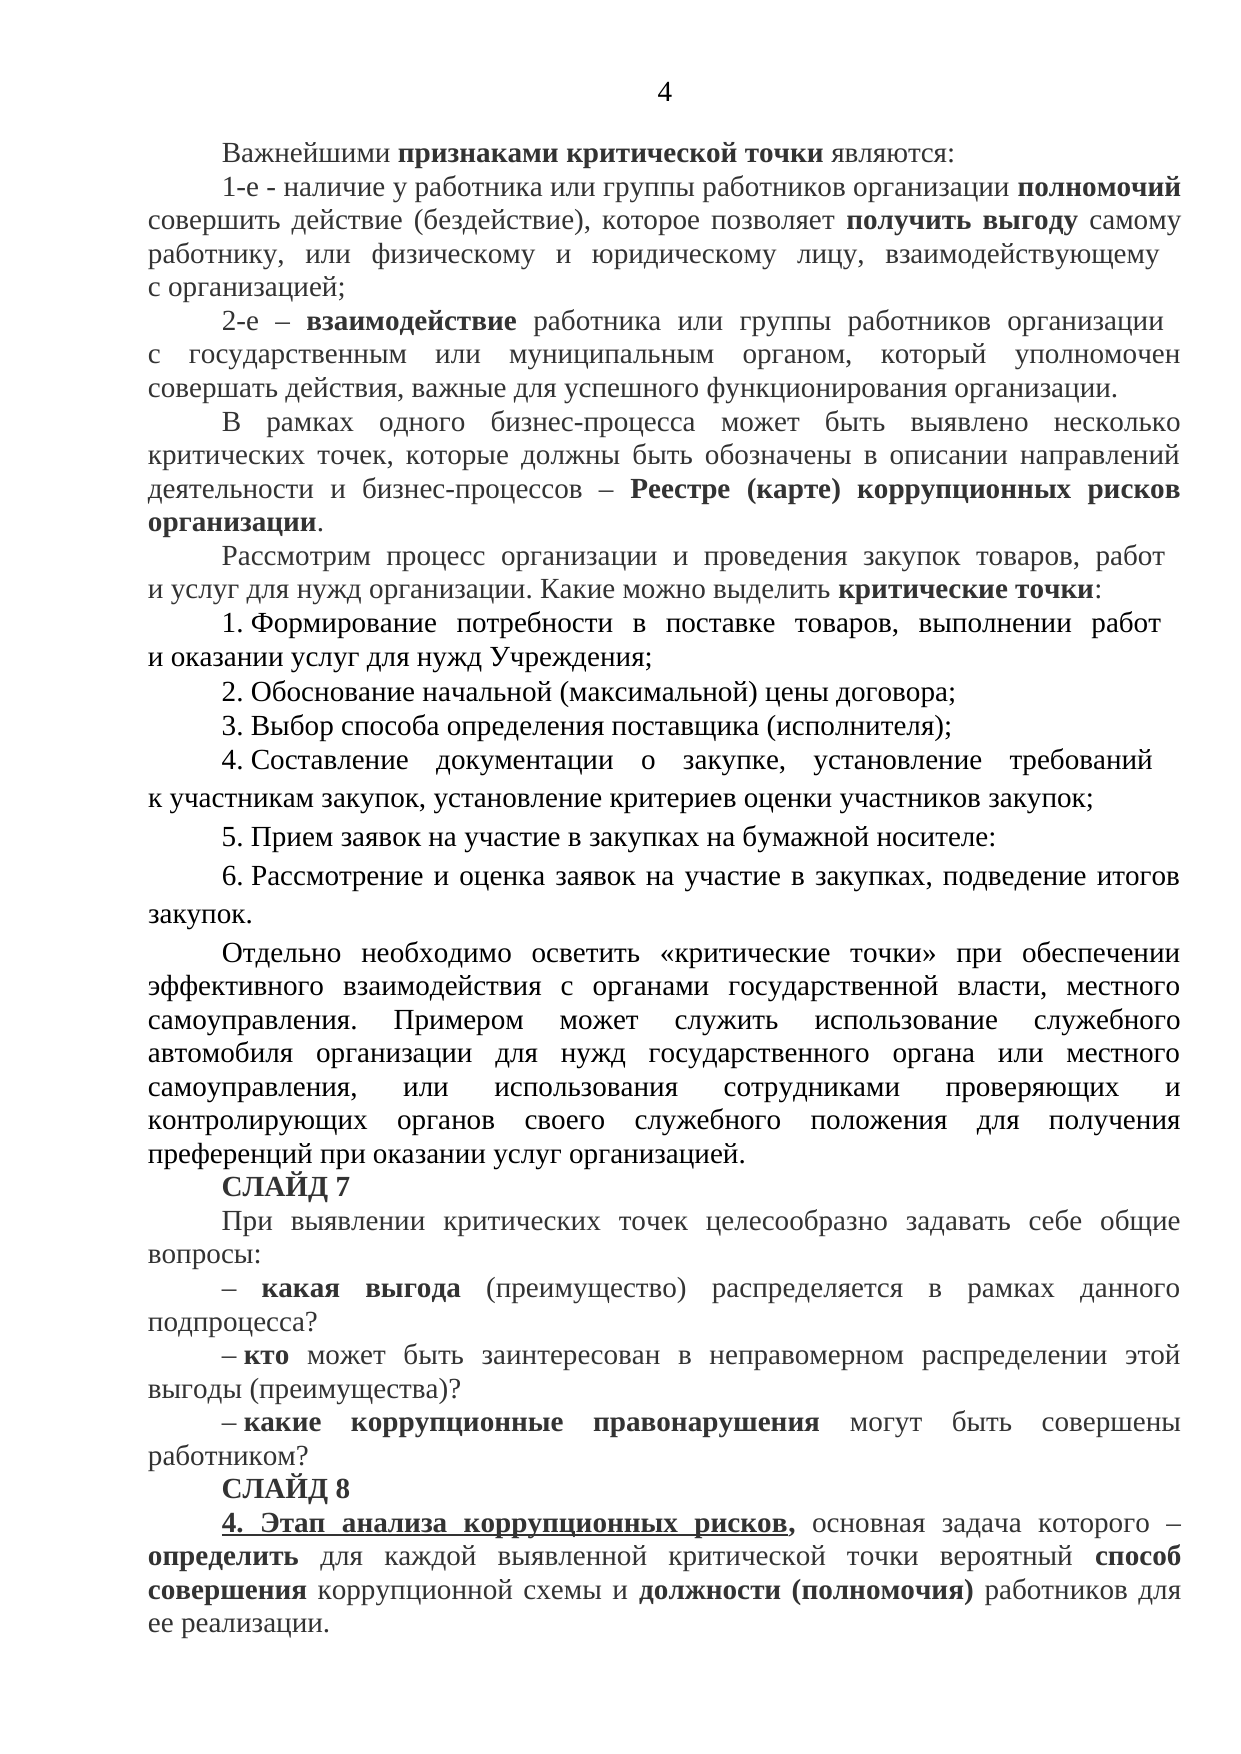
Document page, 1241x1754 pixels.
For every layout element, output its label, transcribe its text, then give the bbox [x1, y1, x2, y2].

text – какие коррупционные правонарушения могут быть совершены работником? [148, 1404, 1181, 1471]
text 3. Выбор способа определения поставщика (исполнителя); [148, 708, 1181, 742]
text Важнейшими признаками критической точки являются: [148, 135, 1181, 169]
text 1. Формирование потребности в поставке товаров, выполнении работ и оказании услуг для нужд Учреждения; [148, 605, 1181, 673]
text 2. Обоснование начальной (максимальной) цены договора; [148, 674, 1181, 707]
text СЛАЙД 8 [148, 1471, 1181, 1505]
text – кто может быть заинтересован в неправомерном распределении этой выгоды (преимущества)? [148, 1337, 1181, 1404]
text 2-е – взаимодействие работника или группы работников организации с государственным или муниципальным органом, который уполномочен совершать действия, важные для успешного функционирования организации. [148, 303, 1181, 404]
text – какая выгода (преимущество) распределяется в рамках данного подпроцесса? [148, 1270, 1181, 1337]
text 5. Прием заявок на участие в закупках на бумажной носителе: [148, 819, 1181, 853]
text 1-е - наличие у работника или группы работников организации полномочий совершить действие (бездействие), которое позволяет получить выгоду самому работнику, или физическому и юридическому лицу, взаимодействующему с организацией; [148, 169, 1181, 303]
text Отдельно необходимо осветить «критические точки» при обеспечении эффективного взаимодействия с органами государственной власти, местного самоуправления. Примером может служить использование служебного автомобиля организации для нужд государственного органа или местного самоуправления, или использования сотрудниками проверяющих и контролирующих органов своего служебного положения для получения преференций при оказании услуг организацией. [148, 935, 1181, 1169]
text В рамках одного бизнес-процесса может быть выявлено несколько критических точек, которые должны быть обозначены в описании направлений деятельности и бизнес-процессов – Реестре (карте) коррупционных рисков организации. [148, 404, 1181, 538]
text Рассмотрим процесс организации и проведения закупок товаров, работ и услуг для нужд организации. Какие можно выделить критические точки: [148, 538, 1181, 605]
text При выявлении критических точек целесообразно задавать себе общие вопросы: [148, 1203, 1181, 1270]
text 4. Этап анализа коррупционных рисков, основная задача которого – определить для каждой выявленной критической точки вероятный способ совершения коррупционной схемы и должности (полномочия) работников для ее реализации. [148, 1505, 1181, 1639]
text 6. Рассмотрение и оценка заявок на участие в закупках, подведение итогов закупок. [148, 858, 1181, 930]
text СЛАЙД 7 [148, 1169, 1181, 1203]
text 4. Составление документации о закупке, установление требований к участникам закупок, установление критериев оценки участников закупок; [148, 742, 1181, 814]
